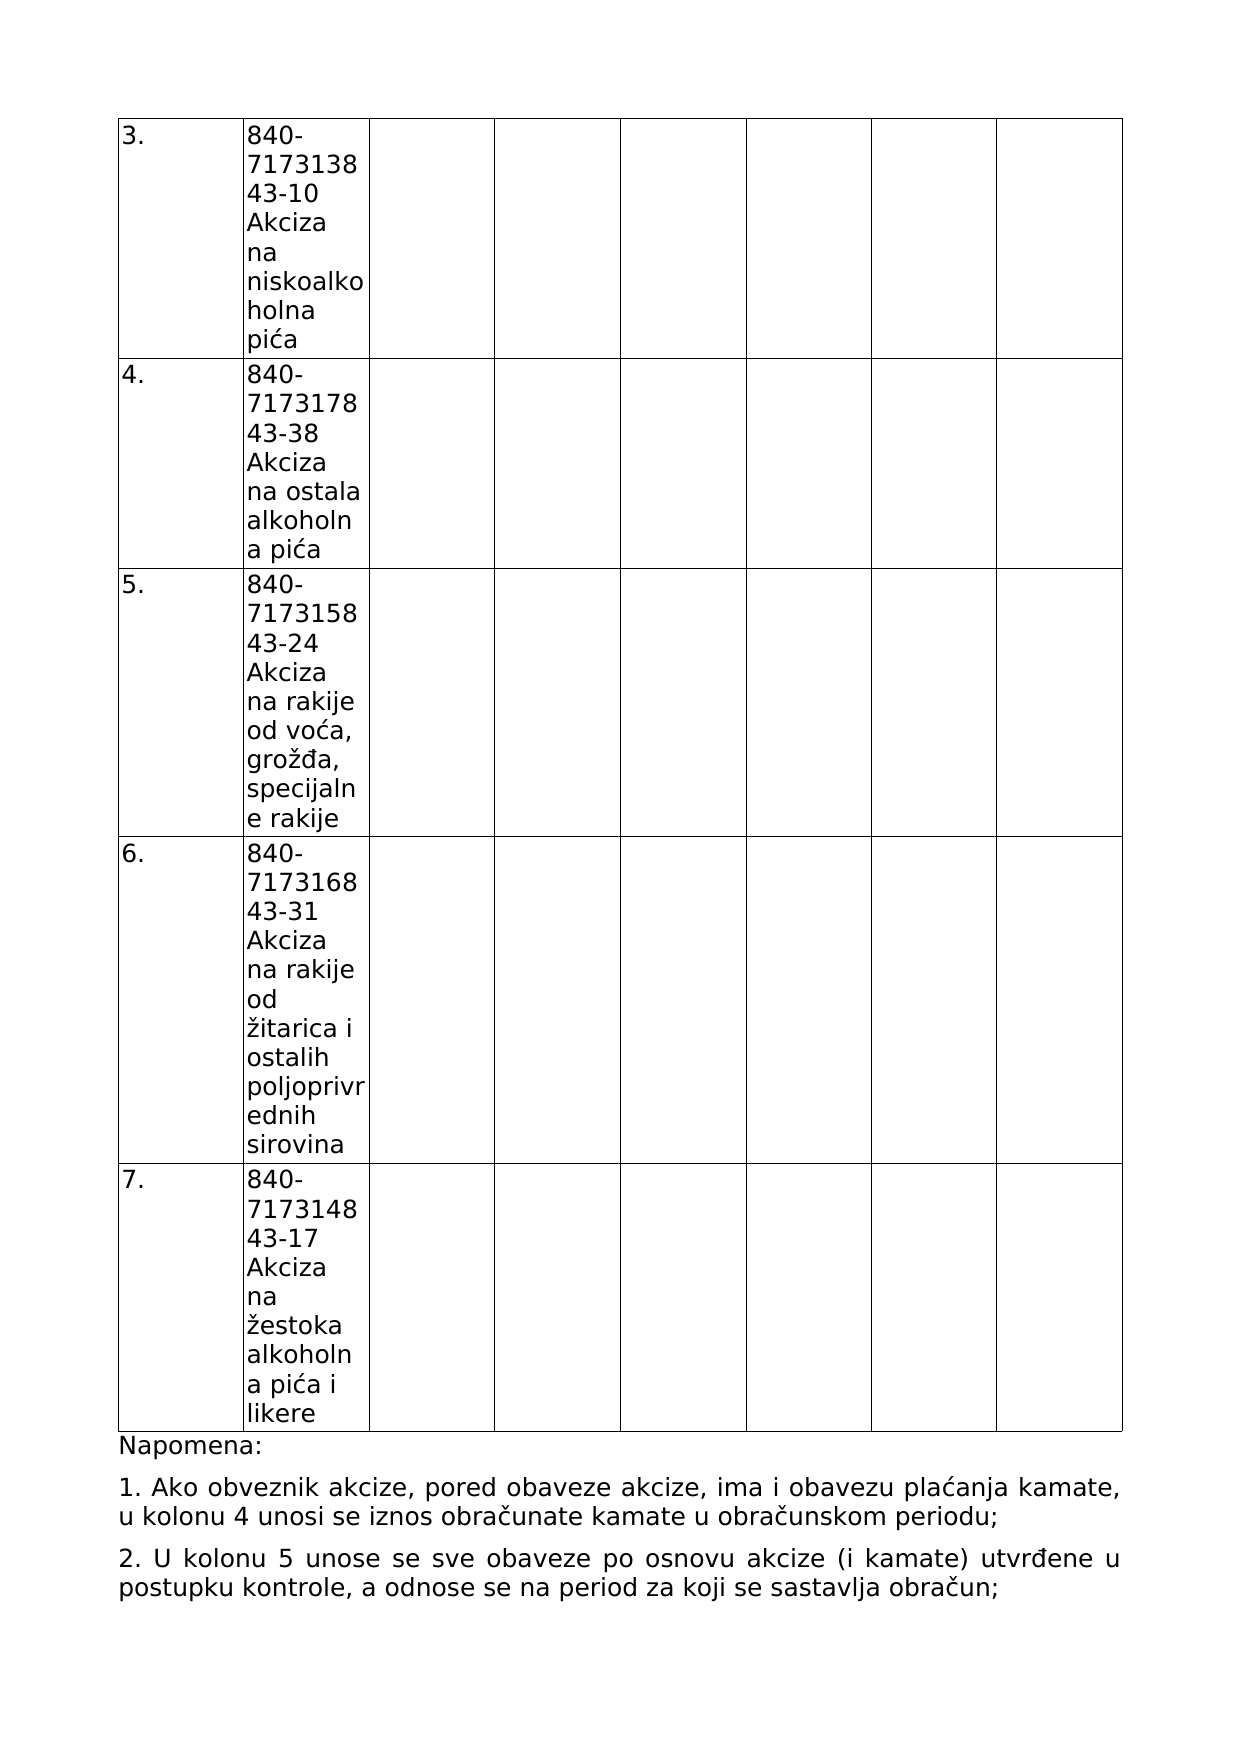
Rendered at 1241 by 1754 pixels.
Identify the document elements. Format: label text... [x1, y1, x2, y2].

table_cell [872, 359, 996, 567]
text 2. U kolonu 5 unose se sve obaveze po osnovu akcize (i kamate) utvrđene u postupku kontrole, a odnose se na period za koji se sastavlja obračun; [118, 1544, 1122, 1602]
text Napomena: [118, 1432, 1122, 1460]
table_cell [495, 1164, 620, 1431]
table_cell [621, 1164, 746, 1431]
table_cell [370, 837, 494, 1163]
table_cell [747, 119, 871, 357]
table_cell [997, 359, 1122, 567]
table_cell [872, 1164, 996, 1431]
table_cell 7. [119, 1164, 243, 1431]
table_cell 840-717316843-31 Akciza na rakije od žitarica i ostalih poljoprivrednih sirovina [244, 837, 369, 1163]
table_cell [997, 1164, 1122, 1431]
table_cell [747, 569, 871, 836]
table_cell [370, 359, 494, 567]
table_cell [495, 569, 620, 836]
table_cell [872, 569, 996, 836]
table_cell [621, 119, 746, 357]
table_cell [997, 837, 1122, 1163]
table_cell [370, 569, 494, 836]
table_cell [370, 119, 494, 357]
table_cell [747, 359, 871, 567]
table_cell 4. [119, 359, 243, 567]
table_cell [495, 837, 620, 1163]
text 1. Ako obveznik akcize, pored obaveze akcize, ima i obavezu plaćanja kamate, u kolonu 4 unosi se iznos obračunate kamate u obračunskom periodu; [118, 1473, 1122, 1531]
table_cell [621, 359, 746, 567]
table_cell 3. [119, 119, 243, 357]
table_cell [621, 837, 746, 1163]
table_cell 840-717315843-24 Akciza na rakije od voća, grožđa, specijalne rakije [244, 569, 369, 836]
table_cell 6. [119, 837, 243, 1163]
table_cell [872, 837, 996, 1163]
table_cell [997, 119, 1122, 357]
table_cell 840-717313843-10 Akciza na niskoalkoholna pića [244, 119, 369, 357]
table_cell [495, 119, 620, 357]
table_cell [872, 119, 996, 357]
table_cell 840-717317843-38 Akciza na ostala alkoholna pića [244, 359, 369, 567]
table_cell [747, 1164, 871, 1431]
table_cell [370, 1164, 494, 1431]
table_cell [747, 837, 871, 1163]
table_cell 840-717314843-17 Akciza na žestoka alkoholna pića i likere [244, 1164, 369, 1431]
table_cell [495, 359, 620, 567]
table_cell 5. [119, 569, 243, 836]
table_cell [621, 569, 746, 836]
table_cell [997, 569, 1122, 836]
